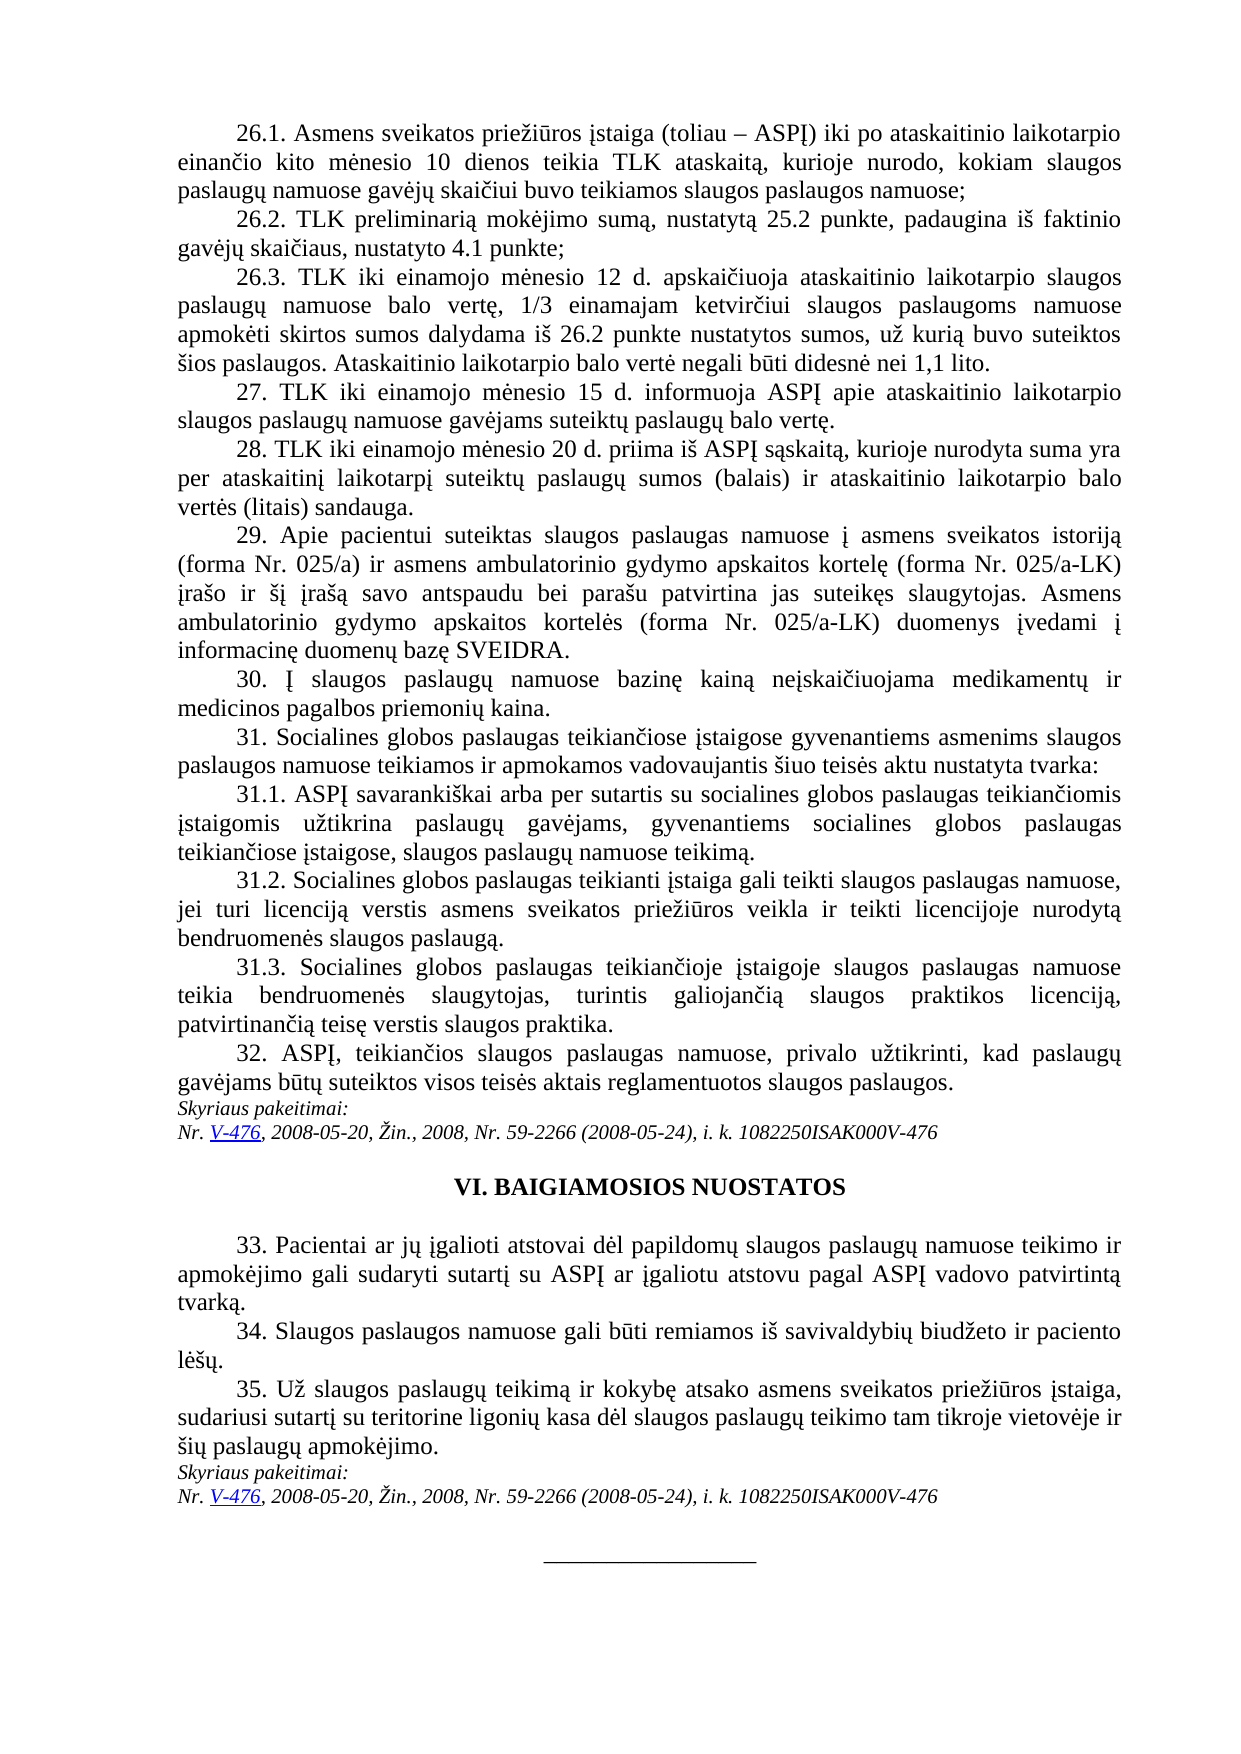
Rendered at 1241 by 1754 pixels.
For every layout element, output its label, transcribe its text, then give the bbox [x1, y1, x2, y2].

text Nr. V-476, 2008-05-20, Žin., 2008, Nr. 59-2266 (2008-05-24), i. k. 1082250ISAK000V-476 [177, 1120, 1122, 1144]
text 31. Socialines globos paslaugas teikiančiose įstaigose gyvenantiems asmenims slaugos paslaugos namuose teikiamos ir apmokamos vadovaujantis šiuo teisės aktu nustatyta tvarka: [177, 722, 1122, 779]
text Nr. V-476, 2008-05-20, Žin., 2008, Nr. 59-2266 (2008-05-24), i. k. 1082250ISAK000V-476 [177, 1484, 1122, 1508]
text VI. BAIGIAMOSIOS NUOSTATOS [177, 1172, 1122, 1201]
text 32. ASPĮ, teikiančios slaugos paslaugas namuose, privalo užtikrinti, kad paslaugų gavėjams būtų suteiktos visos teisės aktais reglamentuotos slaugos paslaugos. [177, 1038, 1122, 1096]
text 26.1. Asmens sveikatos priežiūros įstaiga (toliau – ASPĮ) iki po ataskaitinio laikotarpio einančio kito mėnesio 10 dienos teikia TLK ataskaitą, kurioje nurodo, kokiam slaugos paslaugų namuose gavėjų skaičiui buvo teikiamos slaugos paslaugos namuose; [177, 118, 1122, 204]
text Skyriaus pakeitimai: [177, 1460, 1122, 1484]
text 29. Apie pacientui suteiktas slaugos paslaugas namuose į asmens sveikatos istoriją (forma Nr. 025/a) ir asmens ambulatorinio gydymo apskaitos kortelę (forma Nr. 025/a-LK) įrašo ir šį įrašą savo antspaudu bei parašu patvirtina jas suteikęs slaugytojas. Asmens ambulatorinio gydymo apskaitos kortelės (forma Nr. 025/a-LK) duomenys įvedami į informacinę duomenų bazę SVEIDRA. [177, 521, 1122, 664]
text 30. Į slaugos paslaugų namuose bazinę kainą neįskaičiuojama medikamentų ir medicinos pagalbos priemonių kaina. [177, 664, 1122, 722]
text 31.3. Socialines globos paslaugas teikiančioje įstaigoje slaugos paslaugas namuose teikia bendruomenės slaugytojas, turintis galiojančią slaugos praktikos licenciją, patvirtinančią teisę verstis slaugos praktika. [177, 952, 1122, 1038]
text 28. TLK iki einamojo mėnesio 20 d. priima iš ASPĮ sąskaitą, kurioje nurodyta suma yra per ataskaitinį laikotarpį suteiktų paslaugų sumos (balais) ir ataskaitinio laikotarpio balo vertės (litais) sandauga. [177, 434, 1122, 521]
text 35. Už slaugos paslaugų teikimą ir kokybę atsako asmens sveikatos priežiūros įstaiga, sudariusi sutartį su teritorine ligonių kasa dėl slaugos paslaugų teikimo tam tikroje vietovėje ir šių paslaugų apmokėjimo. [177, 1374, 1122, 1460]
text 31.1. ASPĮ savarankiškai arba per sutartis su socialines globos paslaugas teikiančiomis įstaigomis užtikrina paslaugų gavėjams, gyvenantiems socialines globos paslaugas teikiančiose įstaigose, slaugos paslaugų namuose teikimą. [177, 779, 1122, 866]
text 27. TLK iki einamojo mėnesio 15 d. informuoja ASPĮ apie ataskaitinio laikotarpio slaugos paslaugų namuose gavėjams suteiktų paslaugų balo vertę. [177, 377, 1122, 434]
text Skyriaus pakeitimai: [177, 1096, 1122, 1120]
text 31.2. Socialines globos paslaugas teikianti įstaiga gali teikti slaugos paslaugas namuose, jei turi licenciją verstis asmens sveikatos priežiūros veikla ir teikti licencijoje nurodytą bendruomenės slaugos paslaugą. [177, 866, 1122, 952]
text 26.2. TLK preliminarią mokėjimo sumą, nustatytą 25.2 punkte, padaugina iš faktinio gavėjų skaičiaus, nustatyto 4.1 punkte; [177, 204, 1122, 262]
text 26.3. TLK iki einamojo mėnesio 12 d. apskaičiuoja ataskaitinio laikotarpio slaugos paslaugų namuose balo vertę, 1/3 einamajam ketvirčiui slaugos paslaugoms namuose apmokėti skirtos sumos dalydama iš 26.2 punkte nustatytos sumos, už kurią buvo suteiktos šios paslaugos. Ataskaitinio laikotarpio balo vertė negali būti didesnė nei 1,1 lito. [177, 262, 1122, 377]
text 34. Slaugos paslaugos namuose gali būti remiamos iš savivaldybių biudžeto ir paciento lėšų. [177, 1316, 1122, 1374]
text _________________ [177, 1537, 1122, 1566]
text 33. Pacientai ar jų įgalioti atstovai dėl papildomų slaugos paslaugų namuose teikimo ir apmokėjimo gali sudaryti sutartį su ASPĮ ar įgaliotu atstovu pagal ASPĮ vadovo patvirtintą tvarką. [177, 1230, 1122, 1316]
